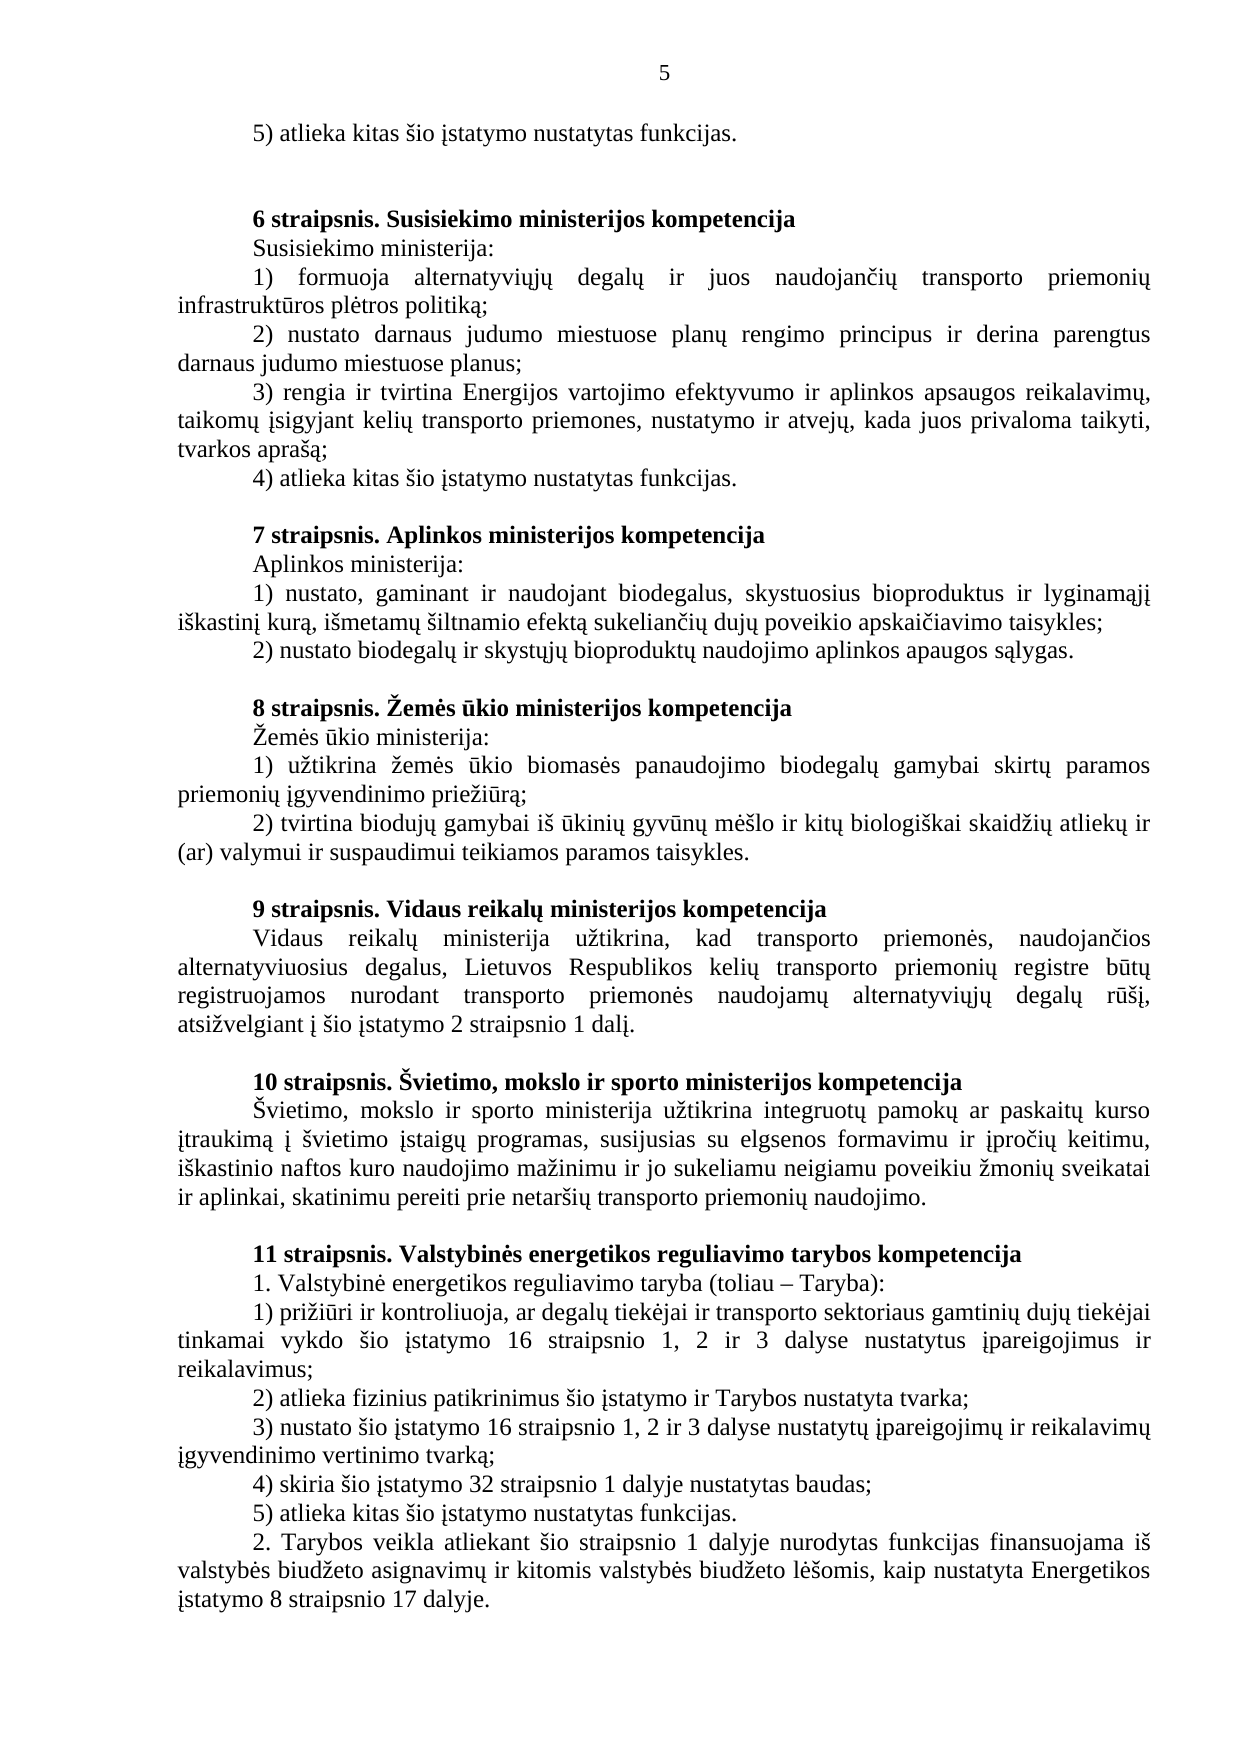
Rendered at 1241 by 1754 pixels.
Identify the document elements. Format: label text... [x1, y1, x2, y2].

text 11 straipsnis. Valstybinės energetikos reguliavimo tarybos kompetencija [177, 1239, 1152, 1268]
text 2) nustato darnaus judumo miestuose planų rengimo principus ir derina parengtus darnaus judumo miestuose planus; [177, 319, 1152, 377]
text 5) atlieka kitas šio įstatymo nustatytas funkcijas. [177, 118, 1152, 147]
text 1) užtikrina žemės ūkio biomasės panaudojimo biodegalų gamybai skirtų paramos priemonių įgyvendinimo priežiūrą; [177, 751, 1152, 808]
text 1) nustato, gaminant ir naudojant biodegalus, skystuosius bioproduktus ir lyginamąjį iškastinį kurą, išmetamų šiltnamio efektą sukeliančių dujų poveikio apskaičiavimo taisykles; [177, 578, 1152, 636]
text Vidaus reikalų ministerija užtikrina, kad transporto priemonės, naudojančios alternatyviuosius degalus, Lietuvos Respublikos kelių transporto priemonių registre būtų registruojamos nurodant transporto priemonės naudojamų alternatyviųjų degalų rūšį, atsižvelgiant į šio įstatymo 2 straipsnio 1 dalį. [177, 923, 1152, 1038]
text 2) tvirtina biodujų gamybai iš ūkinių gyvūnų mėšlo ir kitų biologiškai skaidžių atliekų ir (ar) valymui ir suspaudimui teikiamos paramos taisykles. [177, 808, 1152, 866]
text Švietimo, mokslo ir sporto ministerija užtikrina integruotų pamokų ar paskaitų kurso įtraukimą į švietimo įstaigų programas, susijusias su elgsenos formavimu ir įpročių keitimu, iškastinio naftos kuro naudojimo mažinimu ir jo sukeliamu neigiamu poveikiu žmonių sveikatai ir aplinkai, skatinimu pereiti prie netaršių transporto priemonių naudojimo. [177, 1096, 1152, 1211]
text 9 straipsnis. Vidaus reikalų ministerijos kompetencija [177, 894, 1152, 923]
text 5) atlieka kitas šio įstatymo nustatytas funkcijas. [177, 1498, 1152, 1527]
text 2. Tarybos veikla atliekant šio straipsnio 1 dalyje nurodytas funkcijas finansuojama iš valstybės biudžeto asignavimų ir kitomis valstybės biudžeto lėšomis, kaip nustatyta Energetikos įstatymo 8 straipsnio 17 dalyje. [177, 1527, 1152, 1613]
text 1. Valstybinė energetikos reguliavimo taryba (toliau – Taryba): [177, 1268, 1152, 1297]
text Žemės ūkio ministerija: [177, 722, 1152, 751]
text 1) prižiūri ir kontroliuoja, ar degalų tiekėjai ir transporto sektoriaus gamtinių dujų tiekėjai tinkamai vykdo šio įstatymo 16 straipsnio 1, 2 ir 3 dalyse nustatytus įpareigojimus ir reikalavimus; [177, 1297, 1152, 1383]
text 4) skiria šio įstatymo 32 straipsnio 1 dalyje nustatytas baudas; [177, 1469, 1152, 1498]
text Aplinkos ministerija: [177, 549, 1152, 578]
text Susisiekimo ministerija: [177, 233, 1152, 262]
text 8 straipsnis. Žemės ūkio ministerijos kompetencija [177, 693, 1152, 722]
text 6 straipsnis. Susisiekimo ministerijos kompetencija [177, 204, 1152, 233]
text 1) formuoja alternatyviųjų degalų ir juos naudojančių transporto priemonių infrastruktūros plėtros politiką; [177, 262, 1152, 319]
text 10 straipsnis. Švietimo, mokslo ir sporto ministerijos kompetencija [177, 1067, 1152, 1096]
text 2) atlieka fizinius patikrinimus šio įstatymo ir Tarybos nustatyta tvarka; [177, 1383, 1152, 1412]
text 7 straipsnis. Aplinkos ministerijos kompetencija [177, 521, 1152, 549]
text 4) atlieka kitas šio įstatymo nustatytas funkcijas. [177, 463, 1152, 492]
text 3) rengia ir tvirtina Energijos vartojimo efektyvumo ir aplinkos apsaugos reikalavimų, taikomų įsigyjant kelių transporto priemones, nustatymo ir atvejų, kada juos privaloma taikyti, tvarkos aprašą; [177, 377, 1152, 463]
text 3) nustato šio įstatymo 16 straipsnio 1, 2 ir 3 dalyse nustatytų įpareigojimų ir reikalavimų įgyvendinimo vertinimo tvarką; [177, 1412, 1152, 1469]
text 2) nustato biodegalų ir skystųjų bioproduktų naudojimo aplinkos apaugos sąlygas. [177, 636, 1152, 664]
